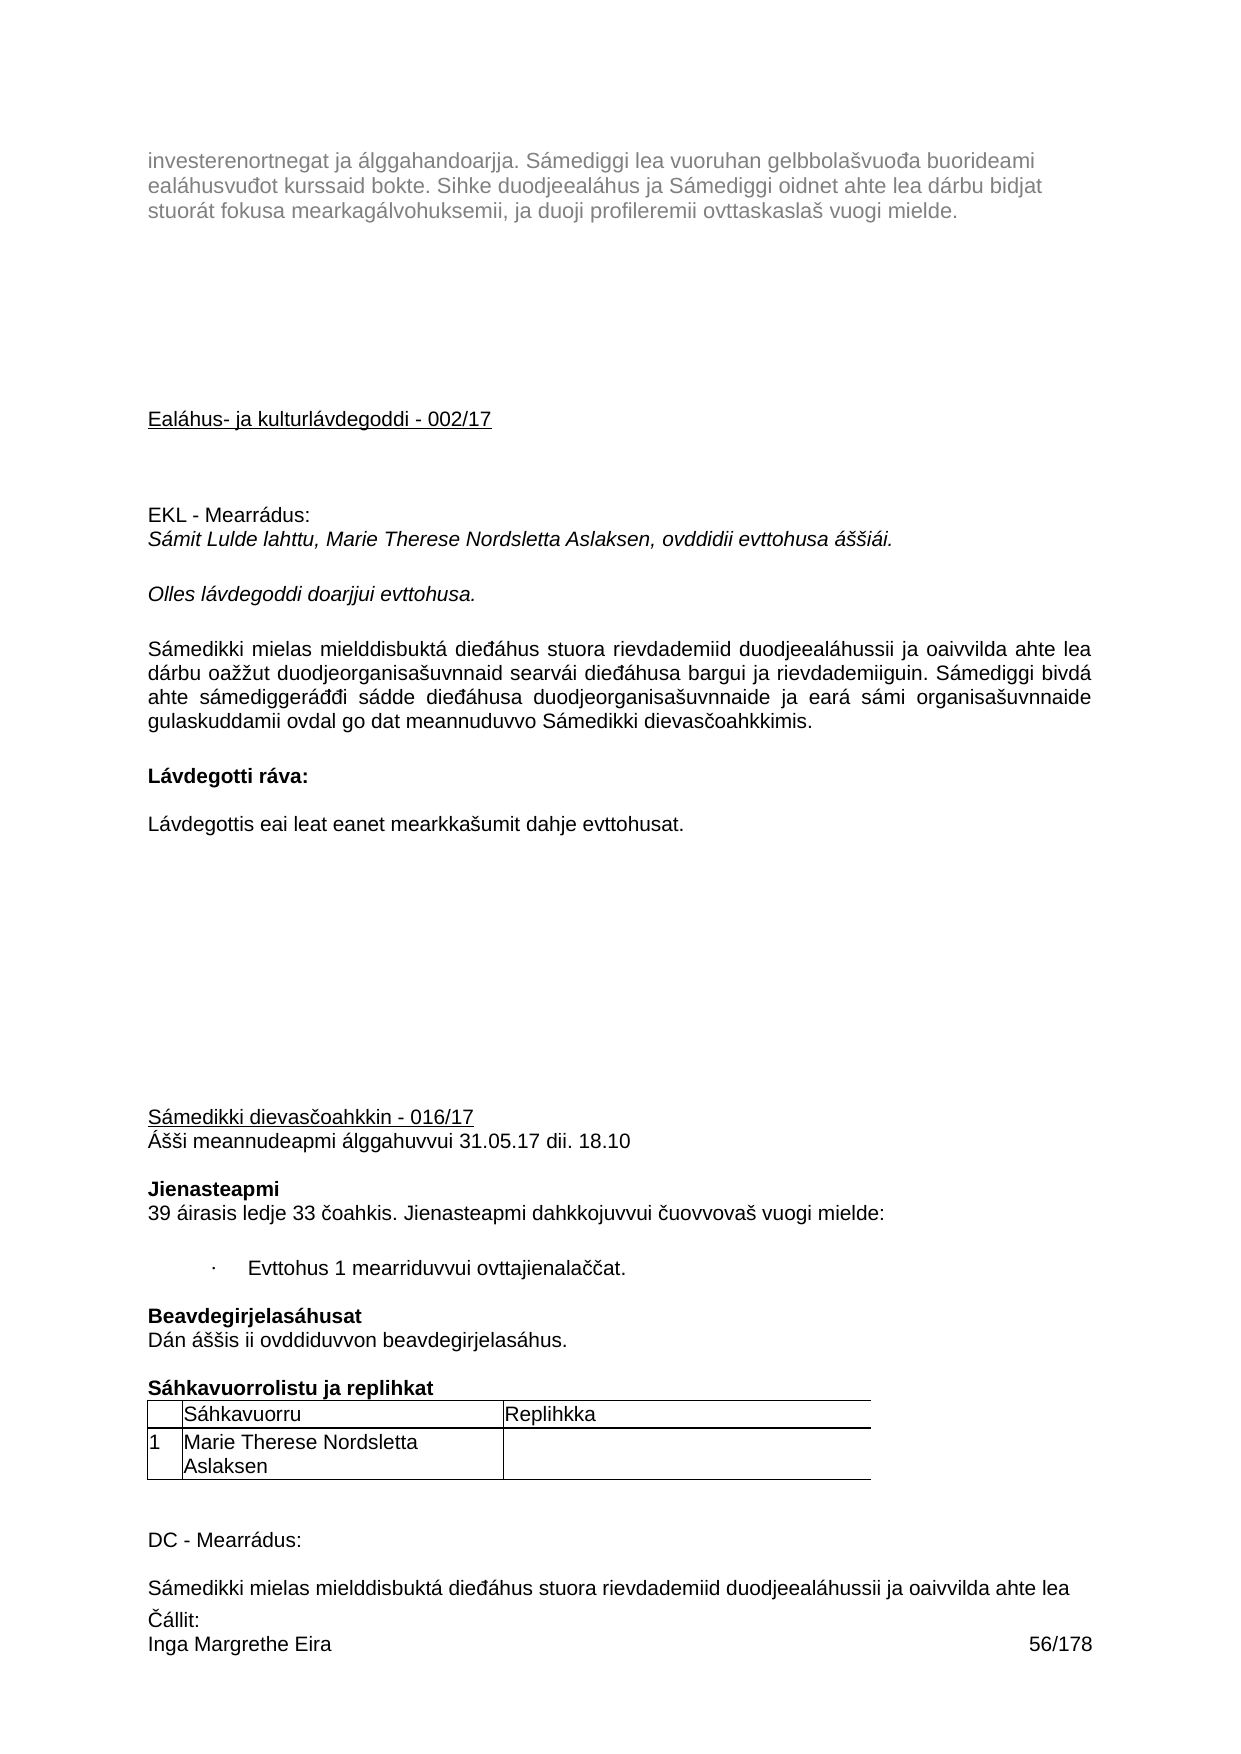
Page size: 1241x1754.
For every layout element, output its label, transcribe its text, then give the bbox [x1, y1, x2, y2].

table_cell 1 [148, 1429, 182, 1479]
table_cell Marie Therese Nordsletta Aslaksen [183, 1429, 503, 1479]
table_header Replihkka [504, 1401, 871, 1427]
table_header [136, 431, 1096, 454]
text Ealáhus- ja kulturlávdegoddi - 002/17 [148, 407, 1093, 431]
table_cell [504, 1429, 871, 1479]
table_header investerenortnegat ja álggahandoarjja. Sámediggi lea vuoruhan gelbbolašvuođa buorideami ealáhusvuđot kurssaid bokte. Sihke duodjeealáhus ja Sámediggi oidnet ahte lea dárbu bidjat stuorát fokusa mearkagálvohuksemii, ja duoji profileremii ovttaskaslaš vuogi mielde. [136, 148, 1104, 383]
table_header Ášši meannudeapmi álggahuvvui 31.05.17 dii. 18.10 Jienasteapmi 39 áirasis ledje 33 čoahkis. Jienasteapmi dahkkojuvvui čuovvovaš vuogi mielde: Evttohus 1 mearriduvvui ovttajienalaččat. Beavdegirjelasáhusat Dán áššis ii ovddiduvvon beavdegirjelasáhus. Sáhkavuorrolistu ja replihkat [136, 1129, 897, 1480]
text DC - Mearrádus: [148, 1504, 1093, 1552]
table_header [148, 1401, 182, 1427]
table_header Sáhkavuorru [183, 1401, 503, 1427]
table_header Sámit Lulde lahttu, Marie Therese Nordsletta Aslaksen, ovddidii evttohusa áššiái. Olles lávdegoddi doarjjui evttohusa. Sámedikki mielas mielddisbuktá dieđáhus stuora rievdademiid duodjeealáhussii ja oaivvilda ahte lea dárbu oažžut duodjeorganisašuvnnaid searvái dieđáhusa bargui ja rievdademiiguin. Sámediggi bivdá ahte sámediggeráđđi sádde dieđáhusa duodjeorganisašuvnnaide ja eará sámi organisašuvnnaide gulaskuddamii ovdal go dat meannuduvvo Sámedikki dievasčoahkkimis. Lávdegotti ráva: Lávdegottis eai leat eanet mearkkašumit dahje evttohusat. [136, 526, 1104, 1057]
text Sámedikki dievasčoahkkin - 016/17 [148, 1104, 1093, 1128]
text EKL - Mearrádus: [148, 478, 1093, 526]
table_header Sámedikki mielas mielddisbuktá dieđáhus stuora rievdademiid duodjeealáhussii ja oaivvilda ahte lea [136, 1552, 1104, 1600]
